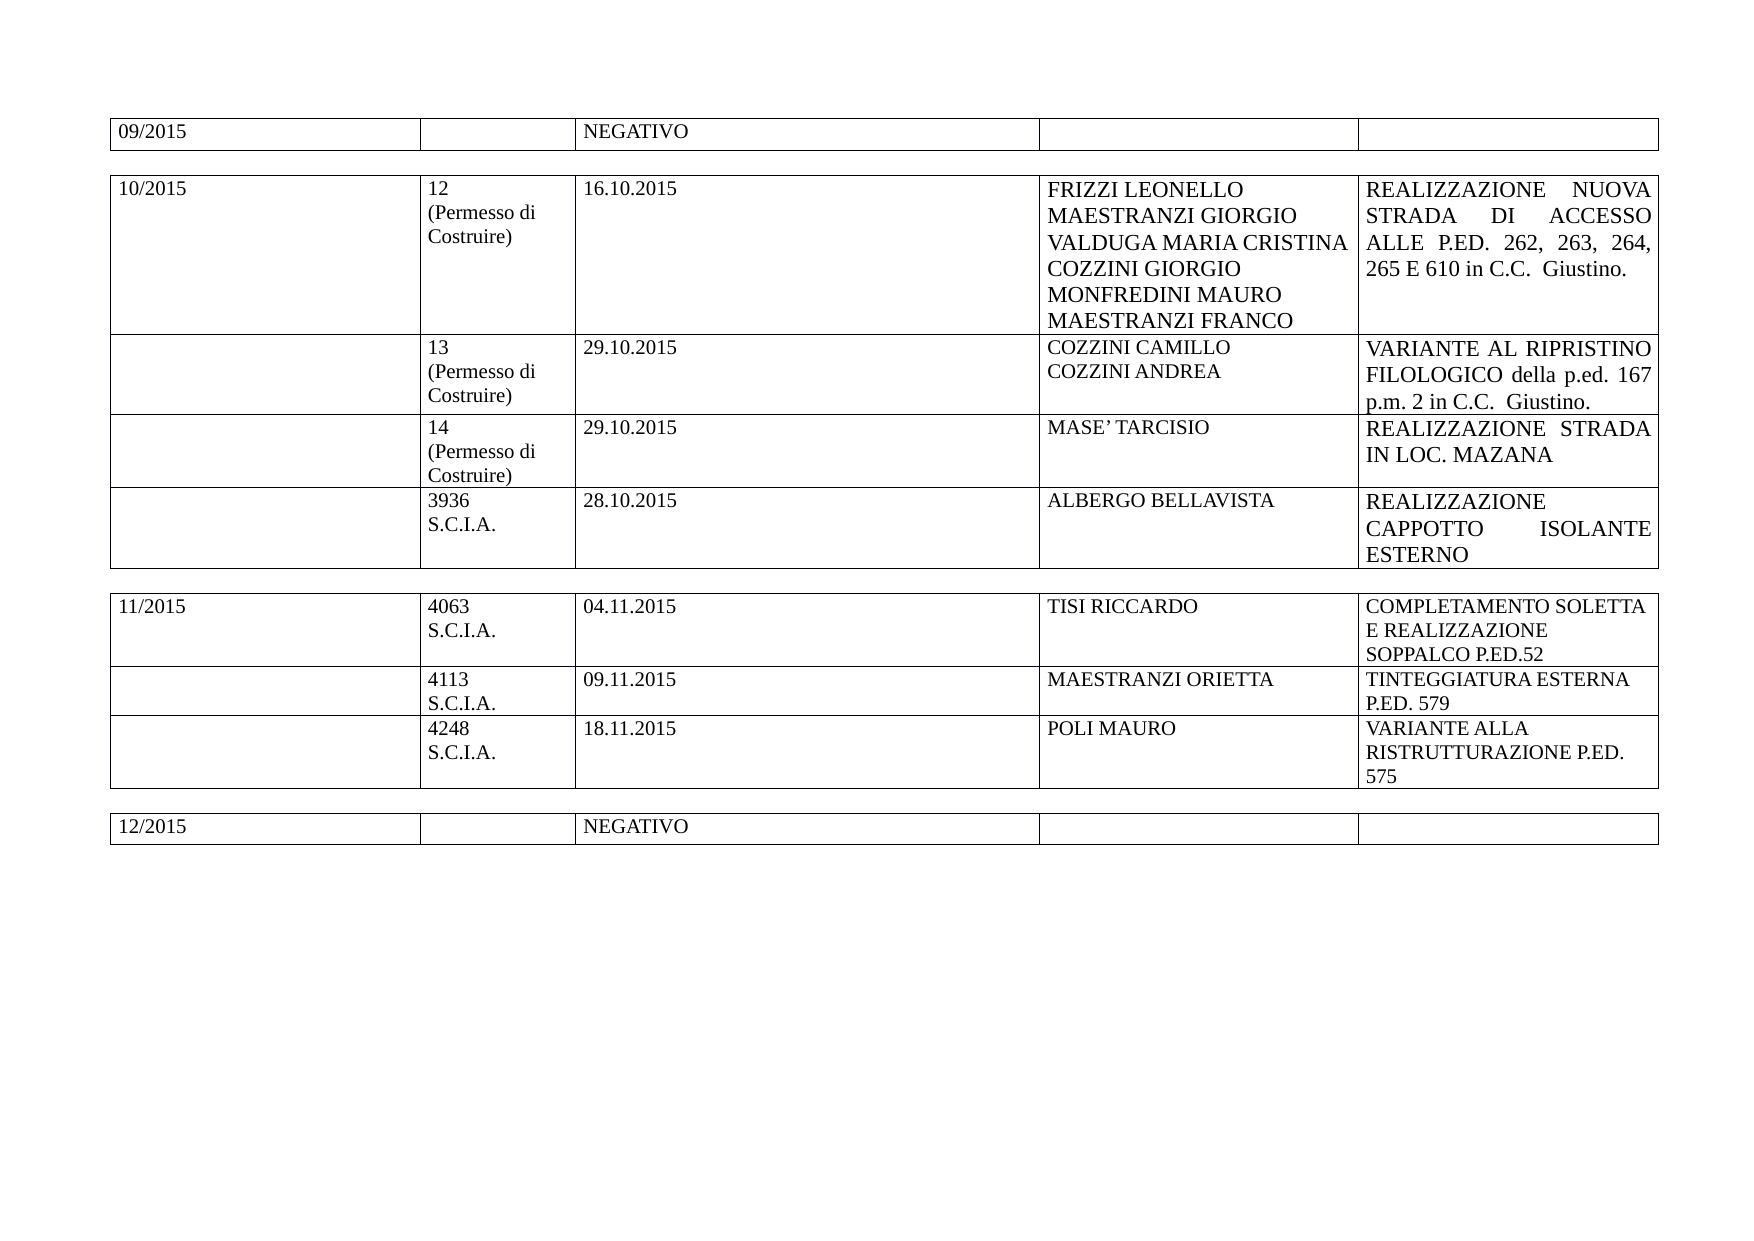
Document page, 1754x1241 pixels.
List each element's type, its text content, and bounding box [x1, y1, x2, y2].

table_header NEGATIVO [576, 814, 1039, 844]
table_cell REALIZZAZIONE STRADA IN LOC. MAZANA [1359, 415, 1658, 487]
table_header REALIZZAZIONE NUOVA STRADA DI ACCESSO ALLE P.ED. 262, 263, 264, 265 E 610 in C.C. Giustino. [1359, 176, 1658, 334]
table_cell VARIANTE ALLA RISTRUTTURAZIONE P.ED. 575 [1359, 716, 1658, 788]
table_cell NEGATIVO [576, 119, 1039, 150]
table_header [1359, 814, 1658, 844]
table_header 11/2015 [111, 594, 420, 666]
table_cell 28.10.2015 [576, 488, 1039, 567]
table_header [1040, 814, 1358, 844]
table_cell [111, 667, 420, 715]
table_cell 4248 S.C.I.A. [421, 716, 575, 788]
table_cell 13 (Permesso di Costruire) [421, 335, 575, 414]
table_cell 09.11.2015 [576, 667, 1039, 715]
table_cell ALBERGO BELLAVISTA [1040, 488, 1358, 567]
table_cell 14 (Permesso di Costruire) [421, 415, 575, 487]
table_cell 29.10.2015 [576, 415, 1039, 487]
table_cell [111, 335, 420, 414]
table_cell MAESTRANZI ORIETTA [1040, 667, 1358, 715]
table_cell [1040, 119, 1358, 150]
table_header 10/2015 [111, 176, 420, 334]
table_cell 18.11.2015 [576, 716, 1039, 788]
table_cell VARIANTE AL RIPRISTINO FILOLOGICO della p.ed. 167 p.m. 2 in C.C. Giustino. [1359, 335, 1658, 414]
table_cell [421, 119, 575, 150]
table_cell REALIZZAZIONE CAPPOTTO ISOLANTE ESTERNO [1359, 488, 1658, 567]
table_cell [111, 415, 420, 487]
table_header 12 (Permesso di Costruire) [421, 176, 575, 334]
table_header TISI RICCARDO [1040, 594, 1358, 666]
table_cell 3936 S.C.I.A. [421, 488, 575, 567]
table_cell [1359, 119, 1658, 150]
table_header [421, 814, 575, 844]
table_cell 29.10.2015 [576, 335, 1039, 414]
table_cell TINTEGGIATURA ESTERNA P.ED. 579 [1359, 667, 1658, 715]
table_cell POLI MAURO [1040, 716, 1358, 788]
table_cell 4113 S.C.I.A. [421, 667, 575, 715]
table_header COMPLETAMENTO SOLETTA E REALIZZAZIONE SOPPALCO P.ED.52 [1359, 594, 1658, 666]
table_header FRIZZI LEONELLO MAESTRANZI GIORGIO VALDUGA MARIA CRISTINA COZZINI GIORGIO MONFREDINI MAURO MAESTRANZI FRANCO [1040, 176, 1358, 334]
table_cell [111, 488, 420, 567]
table_cell [111, 716, 420, 788]
table_cell 09/2015 [111, 119, 420, 150]
table_cell COZZINI CAMILLO COZZINI ANDREA [1040, 335, 1358, 414]
table_cell MASE’ TARCISIO [1040, 415, 1358, 487]
table_header 16.10.2015 [576, 176, 1039, 334]
table_header 12/2015 [111, 814, 420, 844]
table_header 4063 S.C.I.A. [421, 594, 575, 666]
table_header 04.11.2015 [576, 594, 1039, 666]
